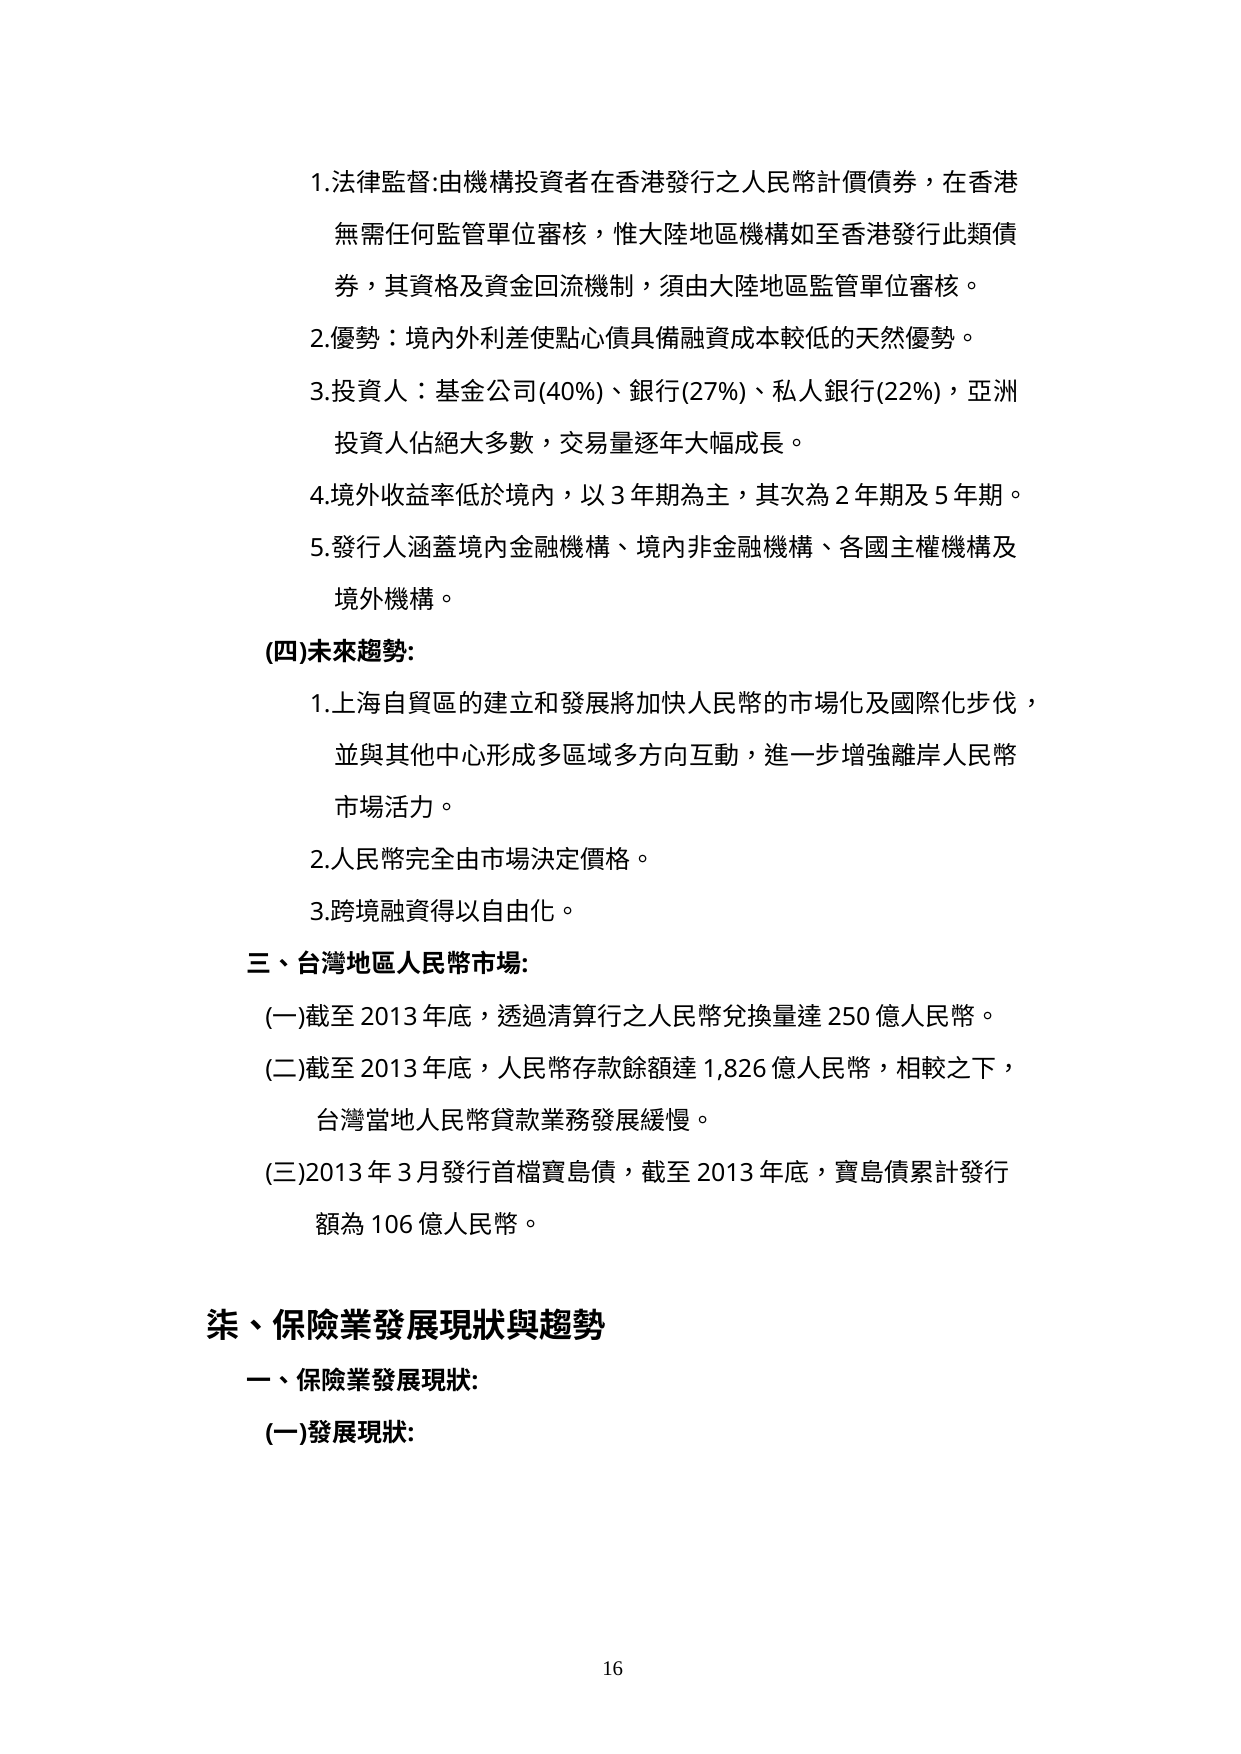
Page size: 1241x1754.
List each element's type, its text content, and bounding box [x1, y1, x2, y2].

text 2.人民幣完全由市場決定價格。 [309, 827, 1019, 879]
text (三)2013年3月發行首檔寶島債，截至2013年底，寶島債累計發行額為106億人民幣。 [265, 1139, 1019, 1244]
text 三、台灣地區人民幣市場: [246, 931, 1019, 983]
text 3.投資人：基金公司(40%)、銀行(27%)、私人銀行(22%)，亞洲投資人佔絕大多數，交易量逐年大幅成長。 [309, 358, 1019, 462]
text (一)截至2013年底，透過清算行之人民幣兌換量達250億人民幣。 [265, 983, 1019, 1035]
text 一、保險業發展現狀: [246, 1348, 1019, 1400]
text 1.法律監督:由機構投資者在香港發行之人民幣計價債券，在香港無需任何監管單位審核，惟大陸地區機構如至香港發行此類債券，其資格及資金回流機制，須由大陸地區監管單位審核。 [309, 150, 1019, 306]
text 5.發行人涵蓋境內金融機構、境內非金融機構、各國主權機構及境外機構。 [309, 514, 1019, 619]
text 3.跨境融資得以自由化。 [309, 879, 1019, 931]
text (一)發展現狀: [265, 1400, 1019, 1452]
text 4.境外收益率低於境內，以3年期為主，其次為2年期及5年期。 [309, 462, 1019, 514]
text (二)截至2013年底，人民幣存款餘額達1,826億人民幣，相較之下，台灣當地人民幣貸款業務發展緩慢。 [265, 1035, 1019, 1139]
text 1.上海自貿區的建立和發展將加快人民幣的市場化及國際化步伐，並與其他中心形成多區域多方向互動，進一步增強離岸人民幣市場活力。 [309, 671, 1019, 827]
text (四)未來趨勢: [265, 619, 1019, 671]
text 2.優勢：境內外利差使點心債具備融資成本較低的天然優勢。 [309, 306, 1019, 358]
text 柒、保險業發展現狀與趨勢 [206, 1296, 1019, 1348]
